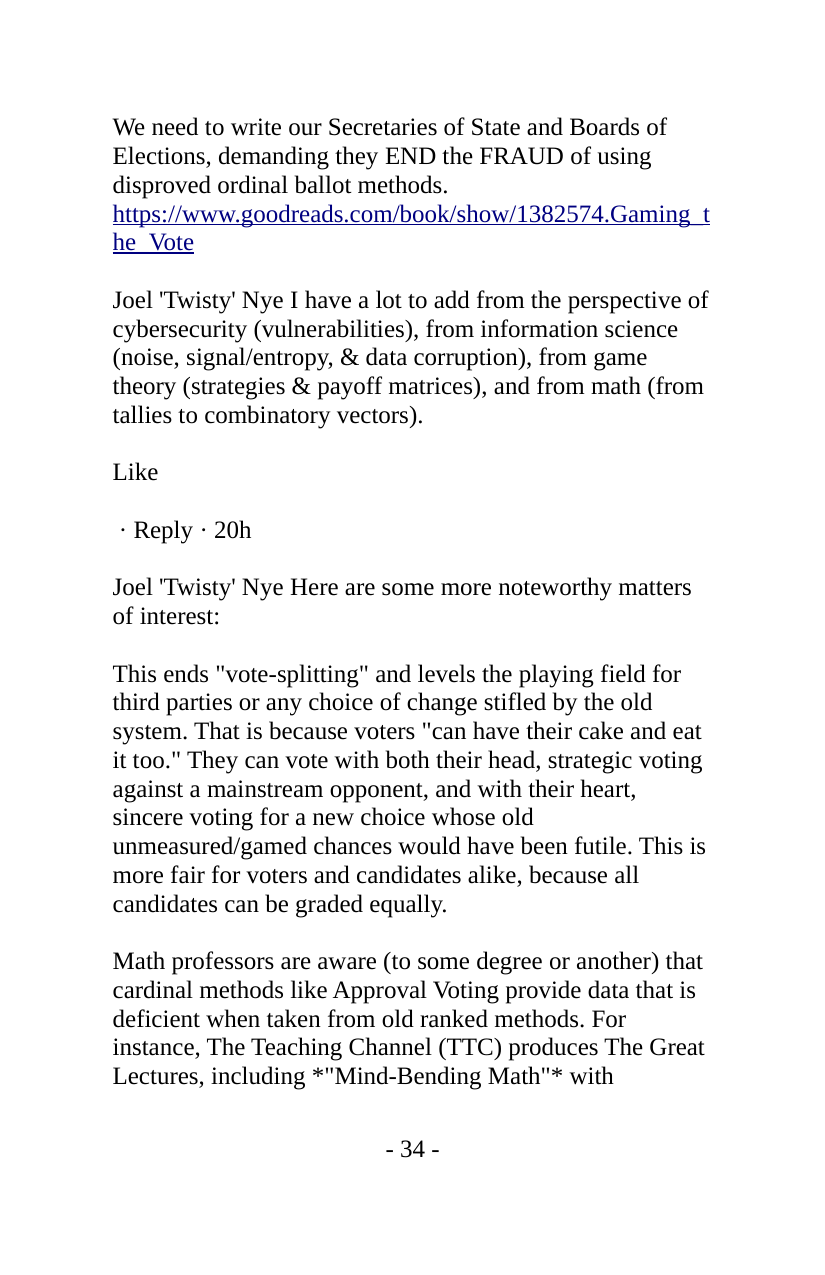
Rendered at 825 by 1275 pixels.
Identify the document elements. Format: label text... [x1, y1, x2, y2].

text We need to write our Secretaries of State and Boards of Elections, demanding they END the FRAUD of using disproved ordinal ballot methods. https://www.goodreads.com/book/show/1382574.Gaming_the_Vote Joel 'Twisty' Nye I have a lot to add from the perspective of cybersecurity (vulnerabilities), from information science (noise, signal/entropy, & data corruption), from game theory (strategies & payoff matrices), and from math (from tallies to combinatory vectors). Like · Reply · 20h Joel 'Twisty' Nye Here are some more noteworthy matters of interest: This ends "vote-splitting" and levels the playing field for third parties or any choice of change stifled by the old system. That is because voters "can have their cake and eat it too." They can vote with both their head, strategic voting against a mainstream opponent, and with their heart, sincere voting for a new choice whose old unmeasured/gamed chances would have been futile. This is more fair for voters and candidates alike, because all candidates can be graded equally. Math professors are aware (to some degree or another) that cardinal methods like Approval Voting provide data that is deficient when taken from old ranked methods. For instance, The Teaching Channel (TTC) produces The Great Lectures, including *"Mind-Bending Math"* with [112, 112, 712, 1090]
